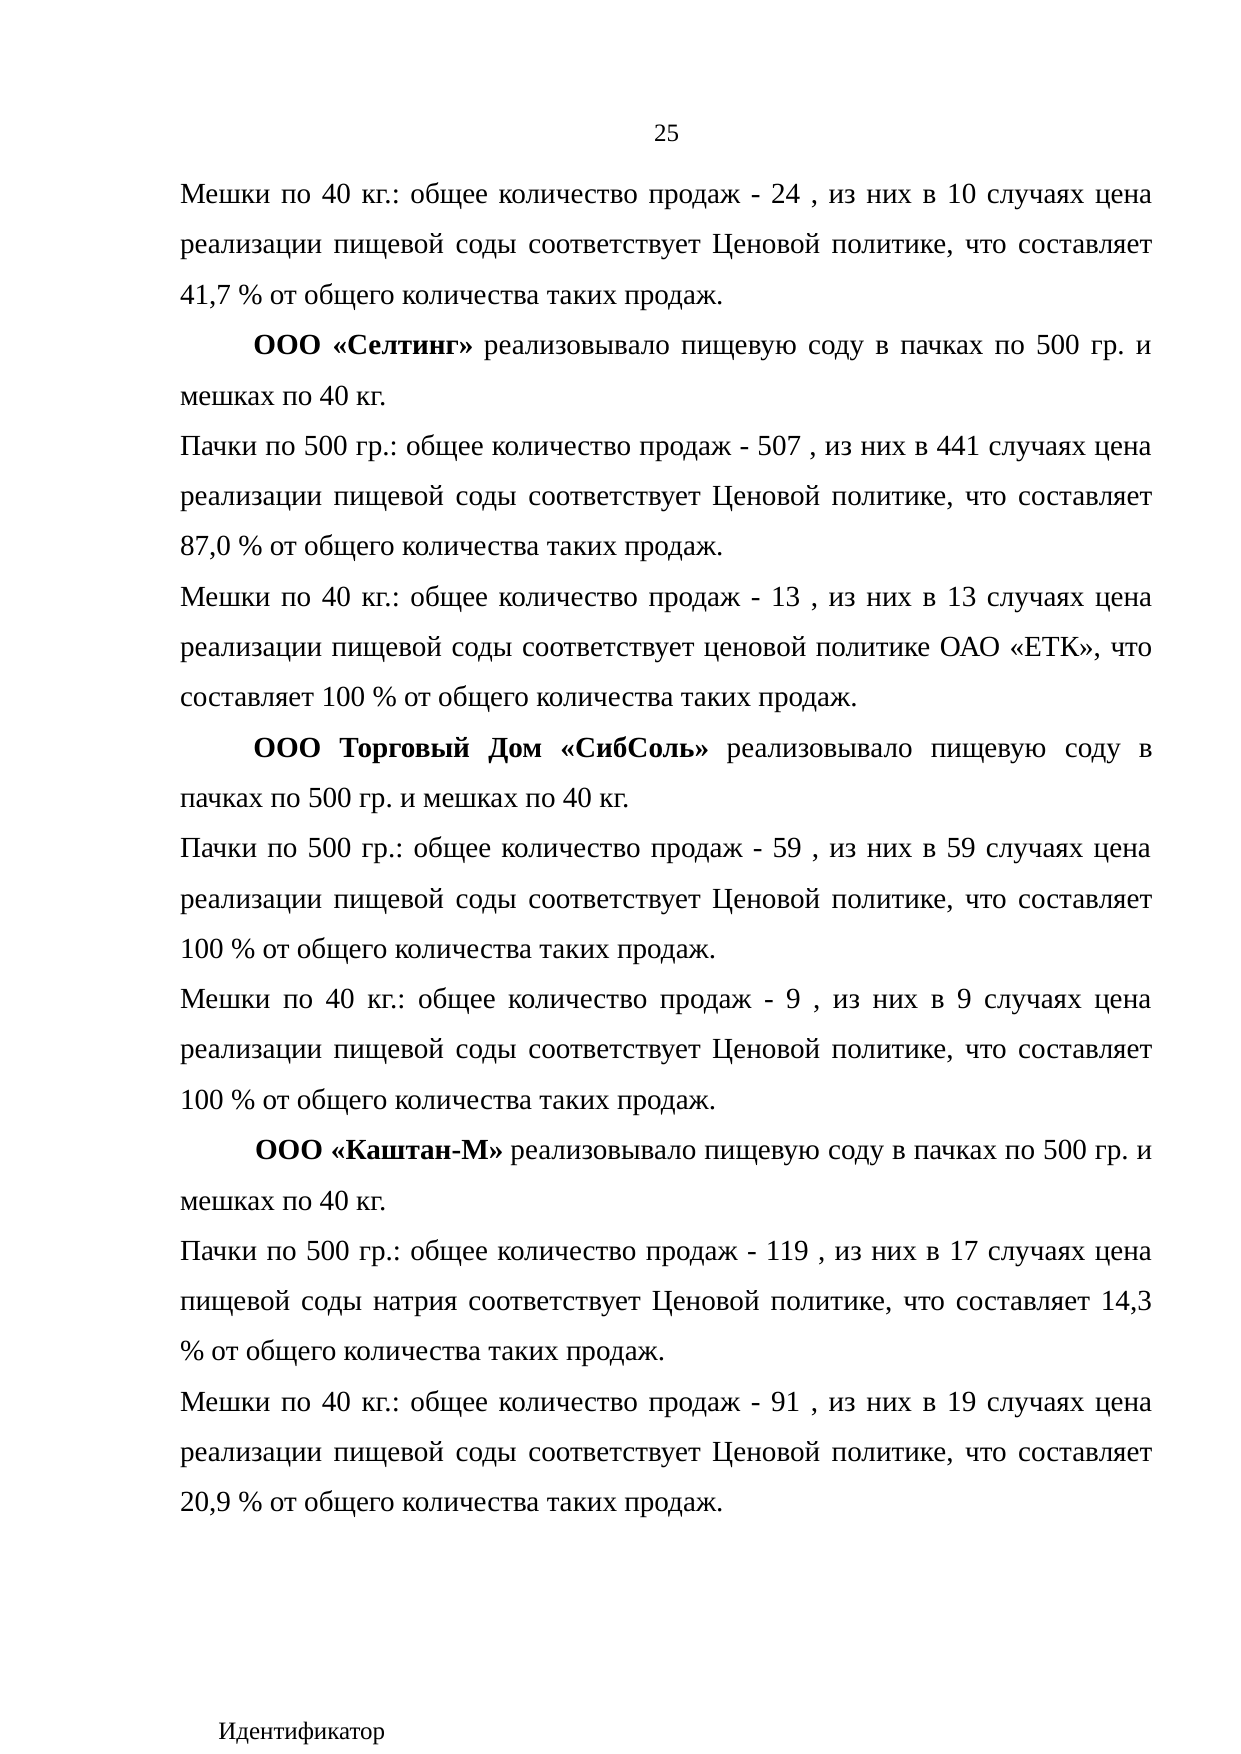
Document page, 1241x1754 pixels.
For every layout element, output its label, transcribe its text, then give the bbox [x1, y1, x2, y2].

text Мешки по 40 кг.: общее количество продаж - 9 , из них в 9 случаях цена реализации пищевой соды соответствует Ценовой политике, что составляет 100 % от общего количества таких продаж. [180, 981, 1153, 1116]
text Пачки по 500 гр.: общее количество продаж - 507 , из них в 441 случаях цена реализации пищевой соды соответствует Ценовой политике, что составляет 87,0 % от общего количества таких продаж. [180, 428, 1153, 562]
text Пачки по 500 гр.: общее количество продаж - 59 , из них в 59 случаях цена реализации пищевой соды соответствует Ценовой политике, что составляет 100 % от общего количества таких продаж. [180, 830, 1153, 964]
text Мешки по 40 кг.: общее количество продаж - 13 , из них в 13 случаях цена реализации пищевой соды соответствует ценовой политике ОАО «ЕТК», что составляет 100 % от общего количества таких продаж. [180, 579, 1153, 713]
text Мешки по 40 кг.: общее количество продаж - 91 , из них в 19 случаях цена реализации пищевой соды соответствует Ценовой политике, что составляет 20,9 % от общего количества таких продаж. [180, 1384, 1153, 1518]
text Мешки по 40 кг.: общее количество продаж - 24 , из них в 10 случаях цена реализации пищевой соды соответствует Ценовой политике, что составляет 41,7 % от общего количества таких продаж. [180, 176, 1153, 311]
text ООО «Каштан-М» реализовывало пищевую соду в пачках по 500 гр. и мешках по 40 кг. [180, 1132, 1153, 1216]
text ООО Торговый Дом «СибСоль» реализовывало пищевую соду в пачках по 500 гр. и мешках по 40 кг. [180, 730, 1153, 814]
text Пачки по 500 гр.: общее количество продаж - 119 , из них в 17 случаях цена пищевой соды натрия соответствует Ценовой политике, что составляет 14,3 % от общего количества таких продаж. [180, 1233, 1153, 1367]
text ООО «Селтинг» реализовывало пищевую соду в пачках по 500 гр. и мешках по 40 кг. [180, 327, 1153, 411]
